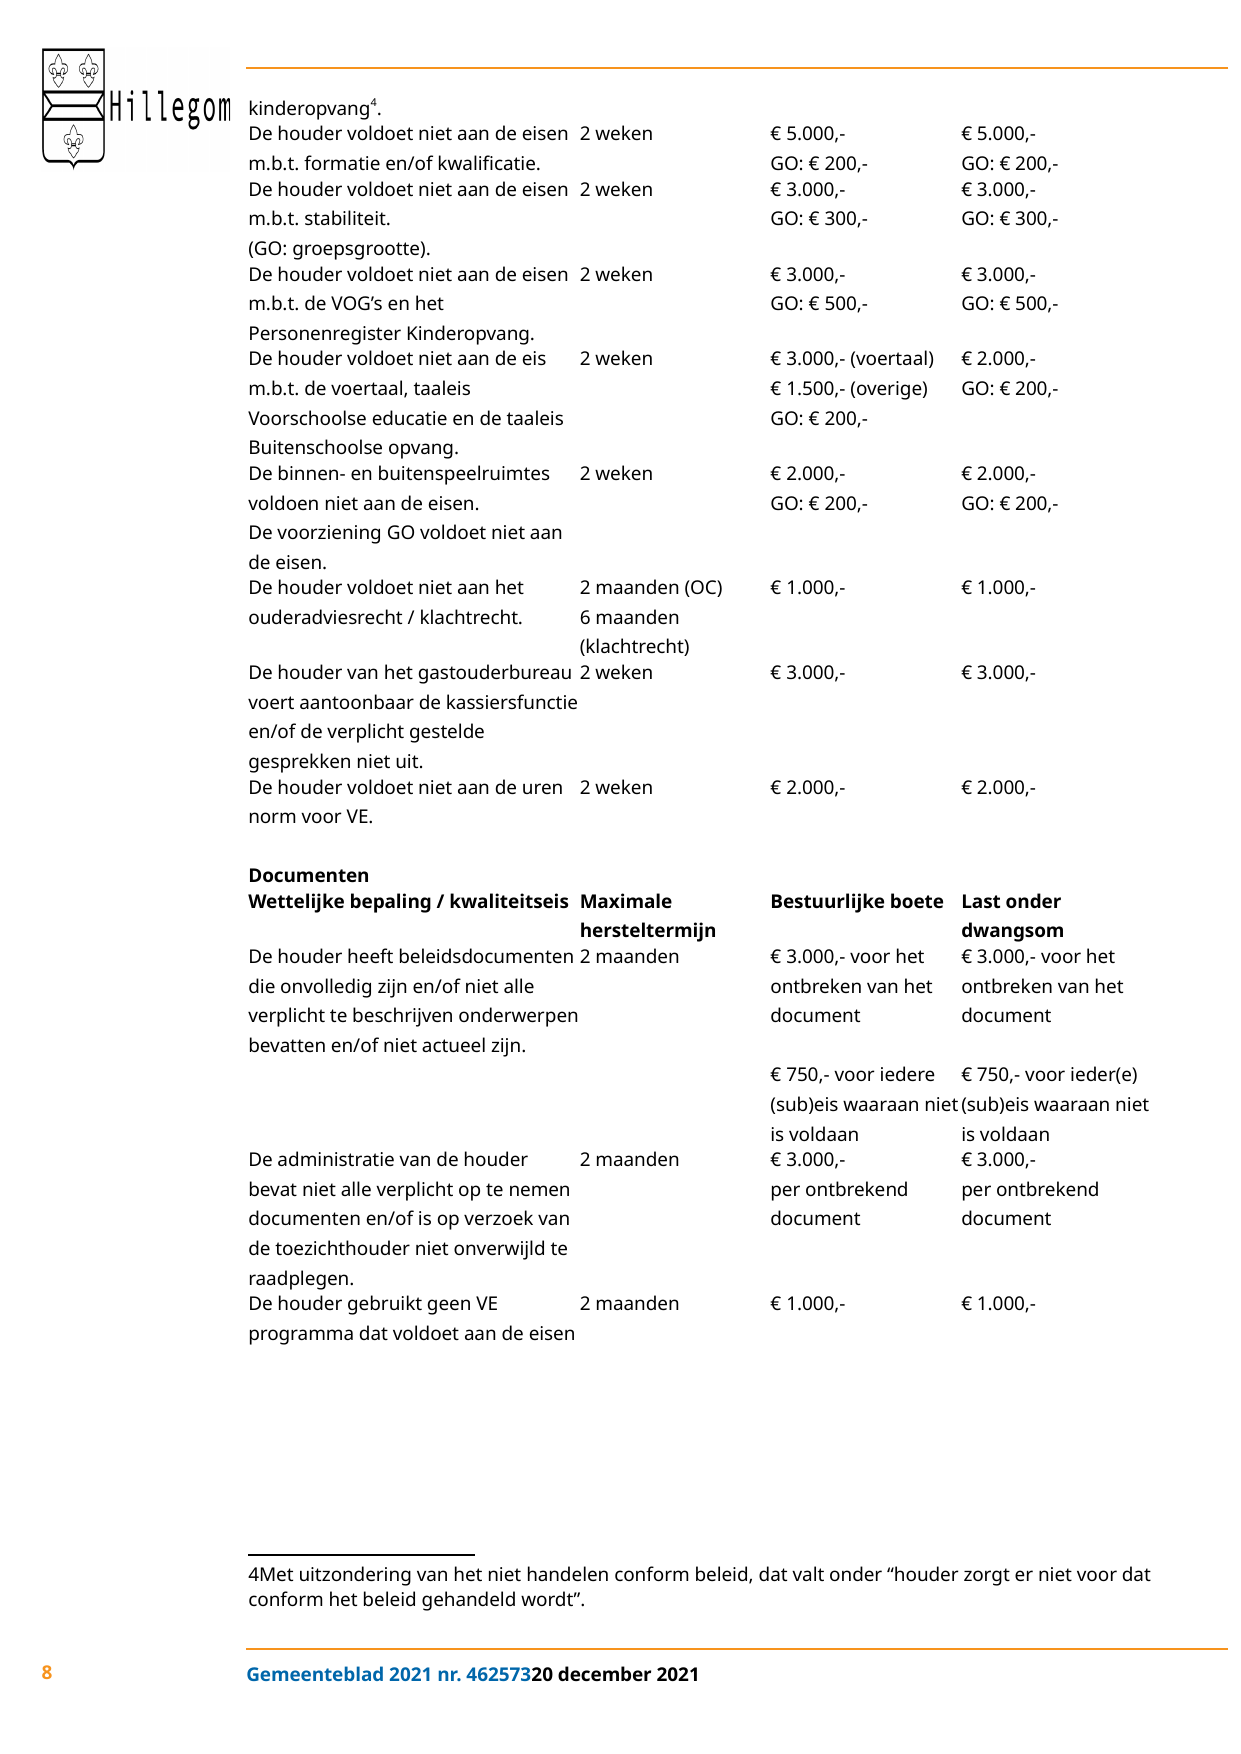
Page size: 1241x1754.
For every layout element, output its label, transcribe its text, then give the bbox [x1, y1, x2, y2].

table_cell [580, 95, 770, 121]
table_cell Wettelijke bepaling / kwaliteitseis [248, 888, 579, 943]
table_cell € 5.000,- GO: € 200,- [770, 121, 961, 176]
table_cell 2 maanden (OC) 6 maanden (klachtrecht) [580, 575, 770, 659]
table_cell 2 maanden [580, 1146, 770, 1291]
table_cell 2 maanden [580, 943, 770, 1146]
table_cell De houder gebruikt geen VE programma dat voldoet aan de eisen [248, 1291, 579, 1346]
table_cell € 2.000,- GO: € 200,- [961, 460, 1152, 574]
table_cell € 2.000,- [770, 774, 961, 829]
table_cell 2 weken [580, 176, 770, 261]
table_cell € 3.000,- [961, 660, 1152, 774]
table_cell € 3.000,- GO: € 500,- [770, 261, 961, 346]
table_cell € 3.000,- GO: € 500,- [961, 261, 1152, 346]
table_cell € 3.000,- per ontbrekend document [961, 1146, 1152, 1291]
table_cell [770, 95, 961, 121]
table_cell De houder heeft beleidsdocumenten die onvolledig zijn en/of niet alle verplicht te beschrijven onderwerpen bevatten en/of niet actueel zijn. [248, 943, 579, 1146]
table_cell 2 weken [580, 261, 770, 346]
table_cell De houder voldoet niet aan de eis m.b.t. de voertaal, taaleis Voorschoolse educatie en de taaleis Buitenschoolse opvang. [248, 346, 579, 460]
table_cell 2 weken [580, 346, 770, 460]
table_cell De administratie van de houder bevat niet alle verplicht op te nemen documenten en/of is op verzoek van de toezichthouder niet onverwijld te raadplegen. [248, 1146, 579, 1291]
table_header Documenten [248, 862, 1152, 888]
table_cell De houder voldoet niet aan de eisen m.b.t. de VOG’s en het Personenregister Kinderopvang. [248, 261, 579, 346]
table_cell De binnen- en buitenspeelruimtes voldoen niet aan de eisen. De voorziening GO voldoet niet aan de eisen. [248, 460, 579, 574]
table_cell € 2.000,- [961, 774, 1152, 829]
table_cell 2 weken [580, 460, 770, 574]
table_cell € 2.000,- GO: € 200,- [961, 346, 1152, 460]
table_cell € 3.000,- GO: € 300,- [770, 176, 961, 261]
table_cell Bestuurlijke boete [770, 888, 961, 943]
table_cell € 1.000,- [961, 1291, 1152, 1346]
table_cell 2 weken [580, 121, 770, 176]
table_cell € 3.000,- (voertaal) € 1.500,- (overige) GO: € 200,- [770, 346, 961, 460]
table_cell De houder voldoet niet aan het ouderadviesrecht / klachtrecht. [248, 575, 579, 659]
table_cell De houder voldoet niet aan de eisen m.b.t. formatie en/of kwalificatie. [248, 121, 579, 176]
table_cell Maximale hersteltermijn [580, 888, 770, 943]
table_cell € 2.000,- GO: € 200,- [770, 460, 961, 574]
table_cell € 3.000,- per ontbrekend document [770, 1146, 961, 1291]
table_cell 2 weken [580, 660, 770, 774]
table_cell € 3.000,- voor het ontbreken van het document € 750,- voor ieder(e) (sub)eis waaraan niet is voldaan [961, 943, 1152, 1146]
table_cell 2 weken [580, 774, 770, 829]
table_cell De houder voldoet niet aan de uren norm voor VE. [248, 774, 579, 829]
table_cell € 1.000,- [961, 575, 1152, 659]
table_cell € 1.000,- [770, 1291, 961, 1346]
table_cell € 3.000,- GO: € 300,- [961, 176, 1152, 261]
table_cell De houder voldoet niet aan de eisen m.b.t. stabiliteit. (GO: groepsgrootte). [248, 176, 579, 261]
table_cell € 1.000,- [770, 575, 961, 659]
table_cell € 5.000,- GO: € 200,- [961, 121, 1152, 176]
table_cell [961, 95, 1152, 121]
table_cell De houder van het gastouderbureau voert aantoonbaar de kassiersfunctie en/of de verplicht gestelde gesprekken niet uit. [248, 660, 579, 774]
picture [41, 47, 231, 172]
table_cell € 3.000,- voor het ontbreken van het document € 750,- voor iedere (sub)eis waaraan niet is voldaan [770, 943, 961, 1146]
table_cell Last onder dwangsom [961, 888, 1152, 943]
table_cell 2 maanden [580, 1291, 770, 1346]
table_cell kinderopvang. [248, 95, 579, 121]
table_cell € 3.000,- [770, 660, 961, 774]
